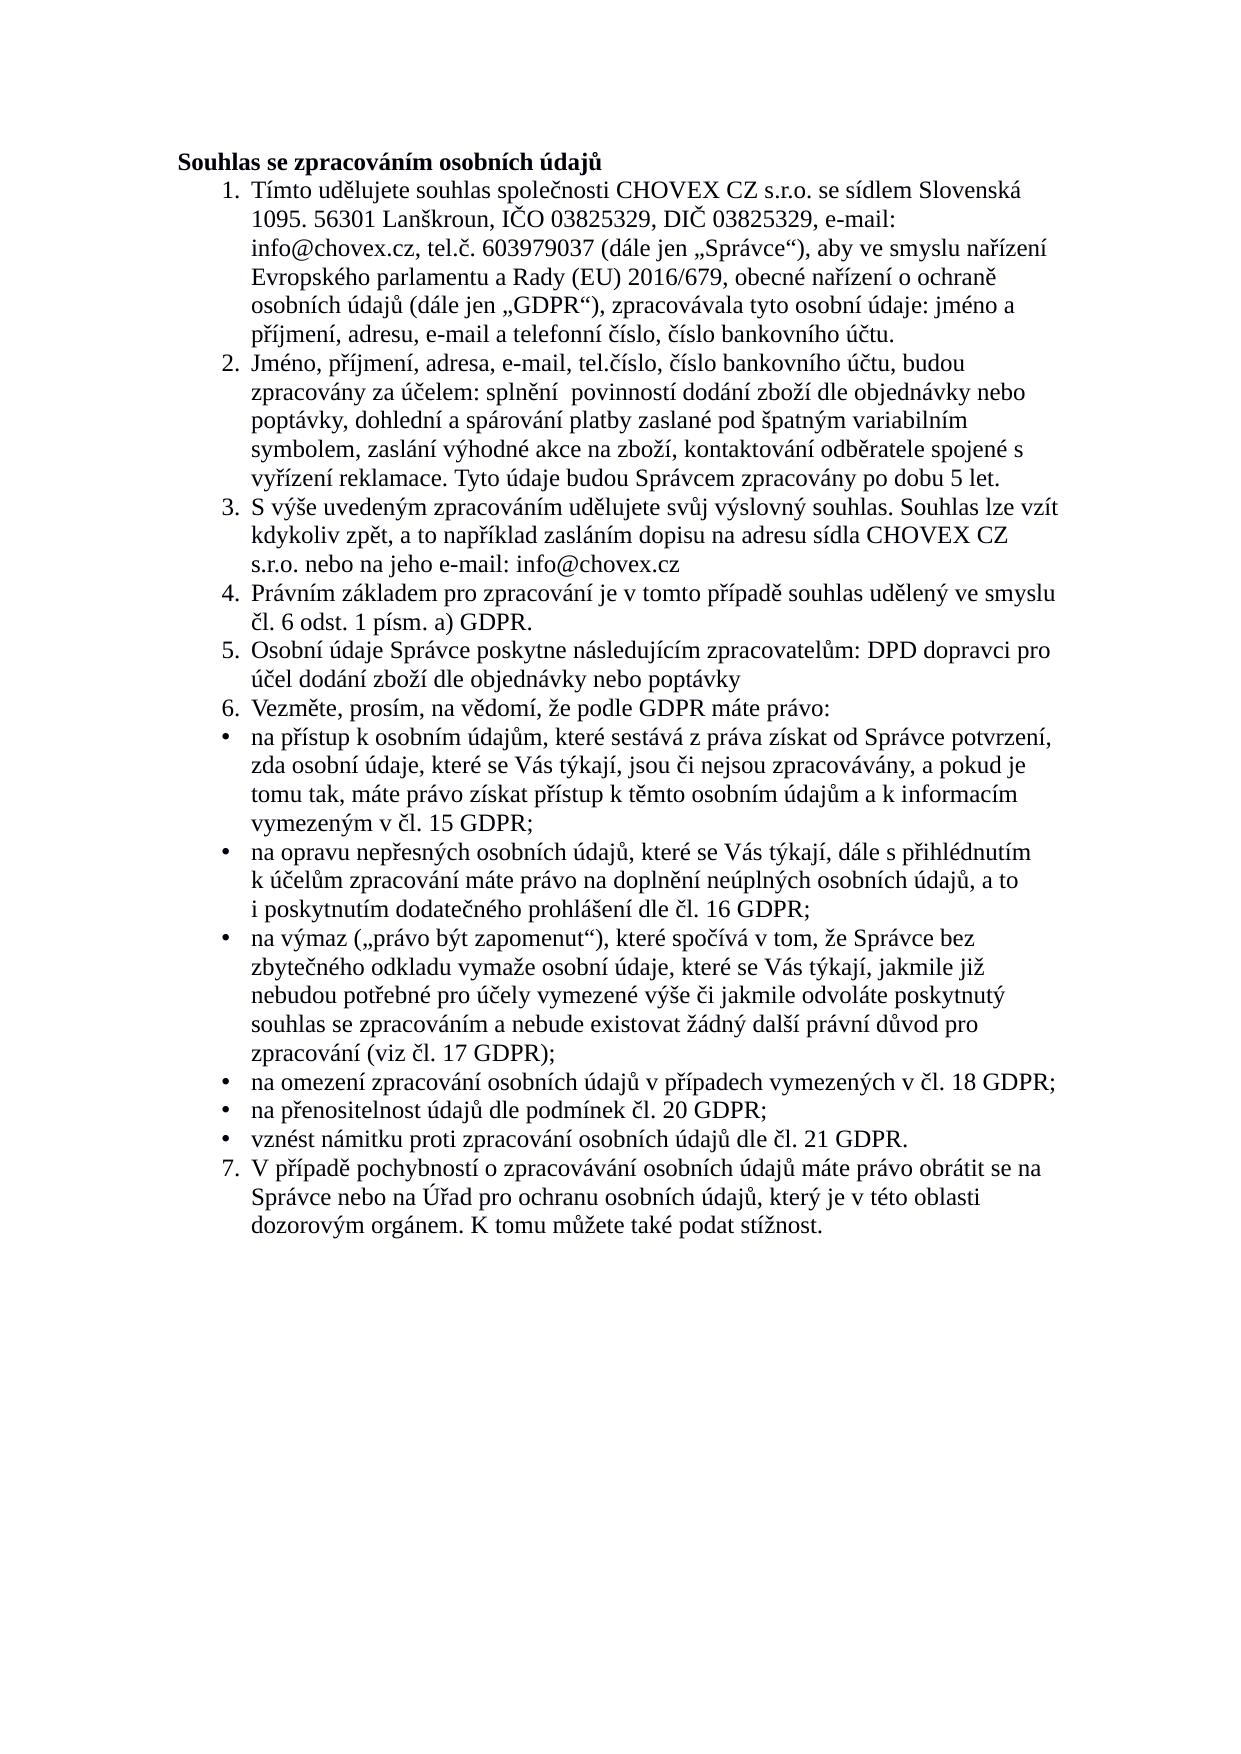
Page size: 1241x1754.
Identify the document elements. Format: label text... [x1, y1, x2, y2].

list vznést námitku proti zpracování osobních údajů dle čl. 21 GDPR. [221, 1124, 1063, 1153]
list V případě pochybností o zpracovávání osobních údajů máte právo obrátit se na Správce nebo na Úřad pro ochranu osobních údajů, který je v této oblasti dozorovým orgánem. K tomu můžete také podat stížnost. [221, 1153, 1063, 1239]
list na přenositelnost údajů dle podmínek čl. 20 GDPR; [221, 1096, 1063, 1124]
list na omezení zpracování osobních údajů v případech vymezených v čl. 18 GDPR; [221, 1067, 1063, 1096]
list Právním základem pro zpracování je v tomto případě souhlas udělený ve smyslu čl. 6 odst. 1 písm. a) GDPR. [221, 578, 1063, 636]
list Tímto udělujete souhlas společnosti CHOVEX CZ s.r.o. se sídlem Slovenská 1095. 56301 Lanškroun, IČO 03825329, DIČ 03825329, e-mail: info@chovex.cz, tel.č. 603979037 (dále jen „Správce“), aby ve smyslu nařízení Evropského parlamentu a Rady (EU) 2016/679, obecné nařízení o ochraně osobních údajů (dále jen „GDPR“), zpracovávala tyto osobní údaje: jméno a příjmení, adresu, e-mail a telefonní číslo, číslo bankovního účtu. [221, 176, 1063, 348]
list na opravu nepřesných osobních údajů, které se Vás týkají, dále s přihlédnutím k účelům zpracování máte právo na doplnění neúplných osobních údajů, a to i poskytnutím dodatečného prohlášení dle čl. 16 GDPR; [221, 837, 1063, 923]
list Jméno, příjmení, adresa, e-mail, tel.číslo, číslo bankovního účtu, budou zpracovány za účelem: splnění povinností dodání zboží dle objednávky nebo poptávky, dohlední a spárování platby zaslané pod špatným variabilním symbolem, zaslání výhodné akce na zboží, kontaktování odběratele spojené s vyřízení reklamace. Tyto údaje budou Správcem zpracovány po dobu 5 let. [221, 348, 1063, 492]
text Souhlas se zpracováním osobních údajů [177, 147, 1063, 176]
list S výše uvedeným zpracováním udělujete svůj výslovný souhlas. Souhlas lze vzít kdykoliv zpět, a to například zasláním dopisu na adresu sídla CHOVEX CZ s.r.o. nebo na jeho e-mail: info@chovex.cz [221, 492, 1063, 578]
list na přístup k osobním údajům, které sestává z práva získat od Správce potvrzení, zda osobní údaje, které se Vás týkají, jsou či nejsou zpracovávány, a pokud je tomu tak, máte právo získat přístup k těmto osobním údajům a k informacím vymezeným v čl. 15 GDPR; [221, 722, 1063, 837]
list Osobní údaje Správce poskytne následujícím zpracovatelům: DPD dopravci pro účel dodání zboží dle objednávky nebo poptávky [221, 636, 1063, 693]
list Vezměte, prosím, na vědomí, že podle GDPR máte právo: [221, 693, 1063, 722]
list na výmaz („právo být zapomenut“), které spočívá v tom, že Správce bez zbytečného odkladu vymaže osobní údaje, které se Vás týkají, jakmile již nebudou potřebné pro účely vymezené výše či jakmile odvoláte poskytnutý souhlas se zpracováním a nebude existovat žádný další právní důvod pro zpracování (viz čl. 17 GDPR); [221, 923, 1063, 1067]
